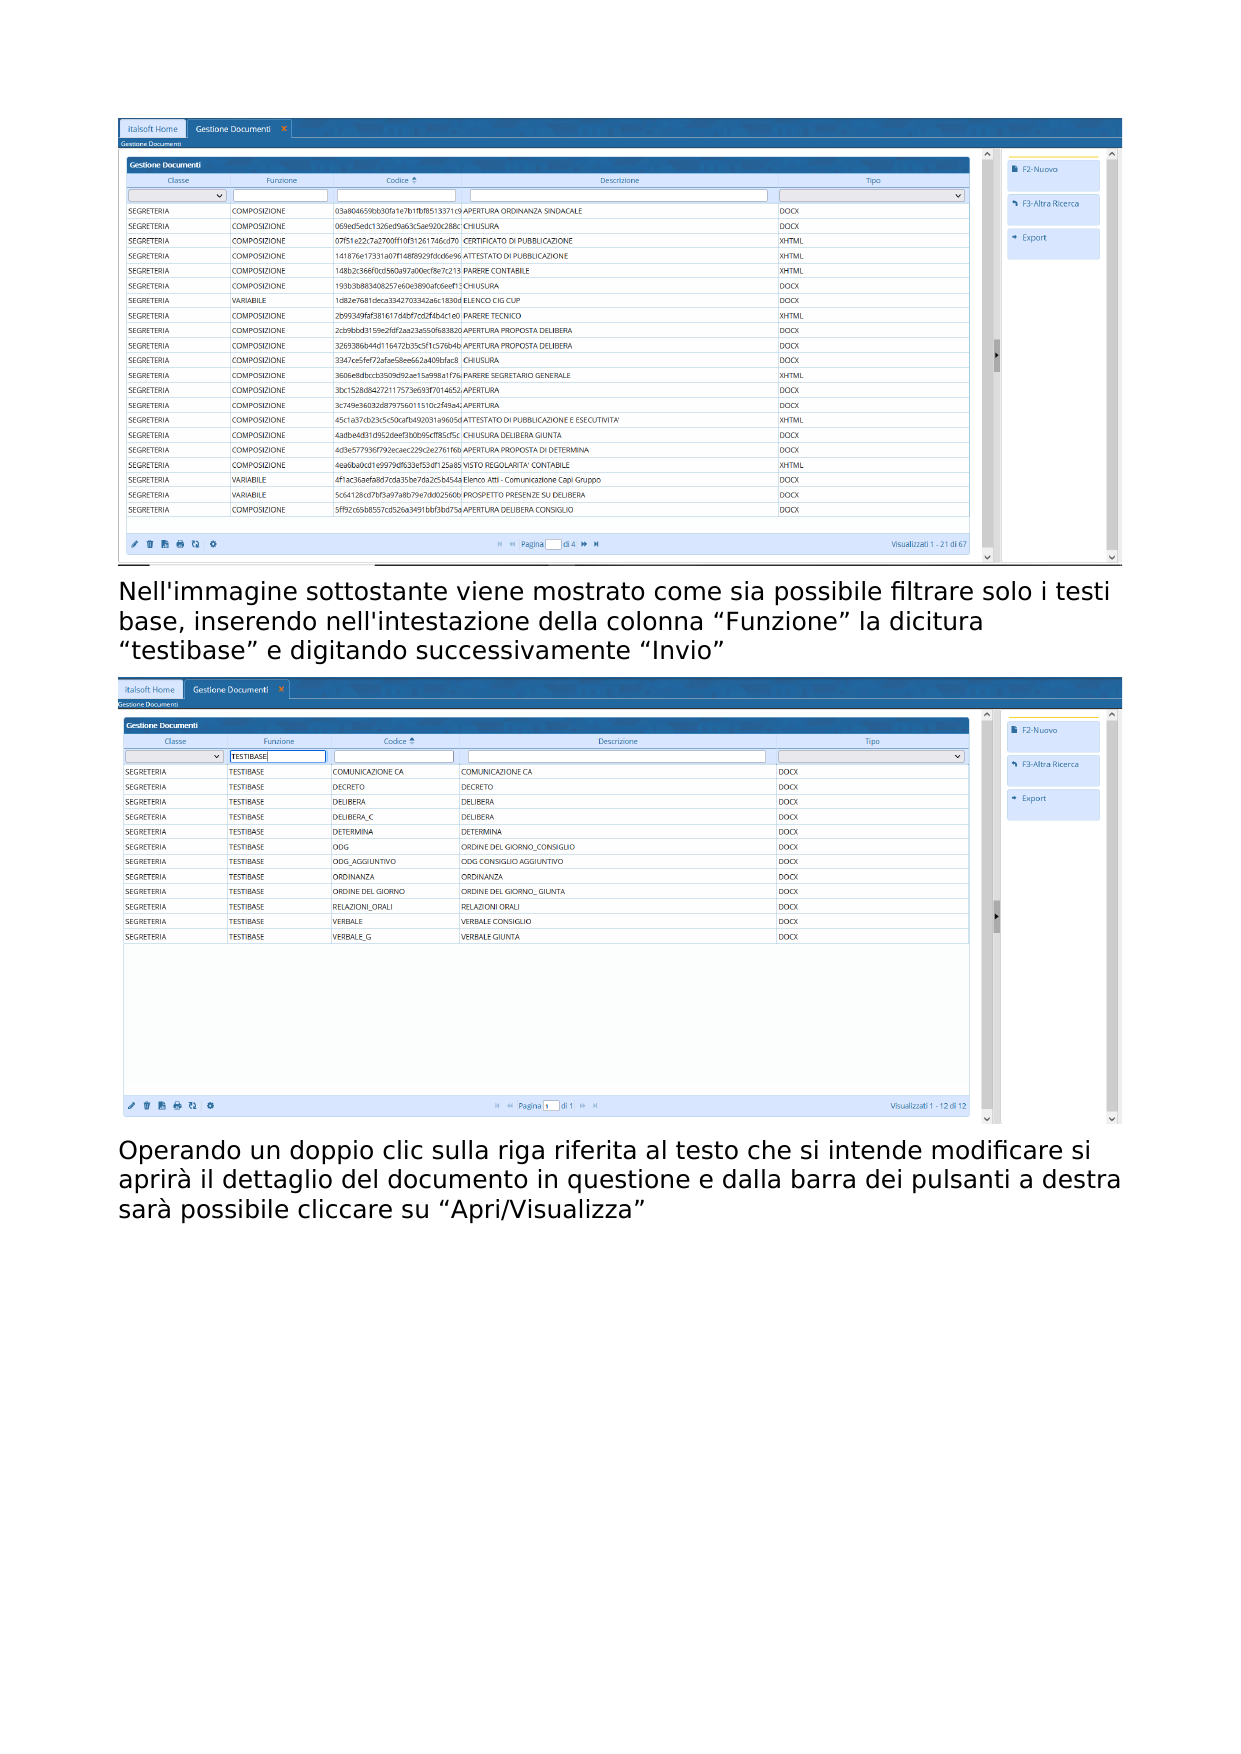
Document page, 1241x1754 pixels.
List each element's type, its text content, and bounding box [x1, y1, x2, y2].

text Nell'immagine sottostante viene mostrato come sia possibile filtrare solo i testi base, inserendo nell'intestazione della colonna “Funzione” la dicitura “testibase” e digitando successivamente “Invio” [118, 578, 1122, 665]
picture [118, 118, 1123, 566]
text Operando un doppio clic sulla riga riferita al testo che si intende modificare si aprirà il dettaglio del documento in questione e dalla barra dei pulsanti a destra sarà possibile cliccare su “Apri/Visualizza” [118, 1136, 1122, 1224]
picture [118, 677, 1123, 1124]
